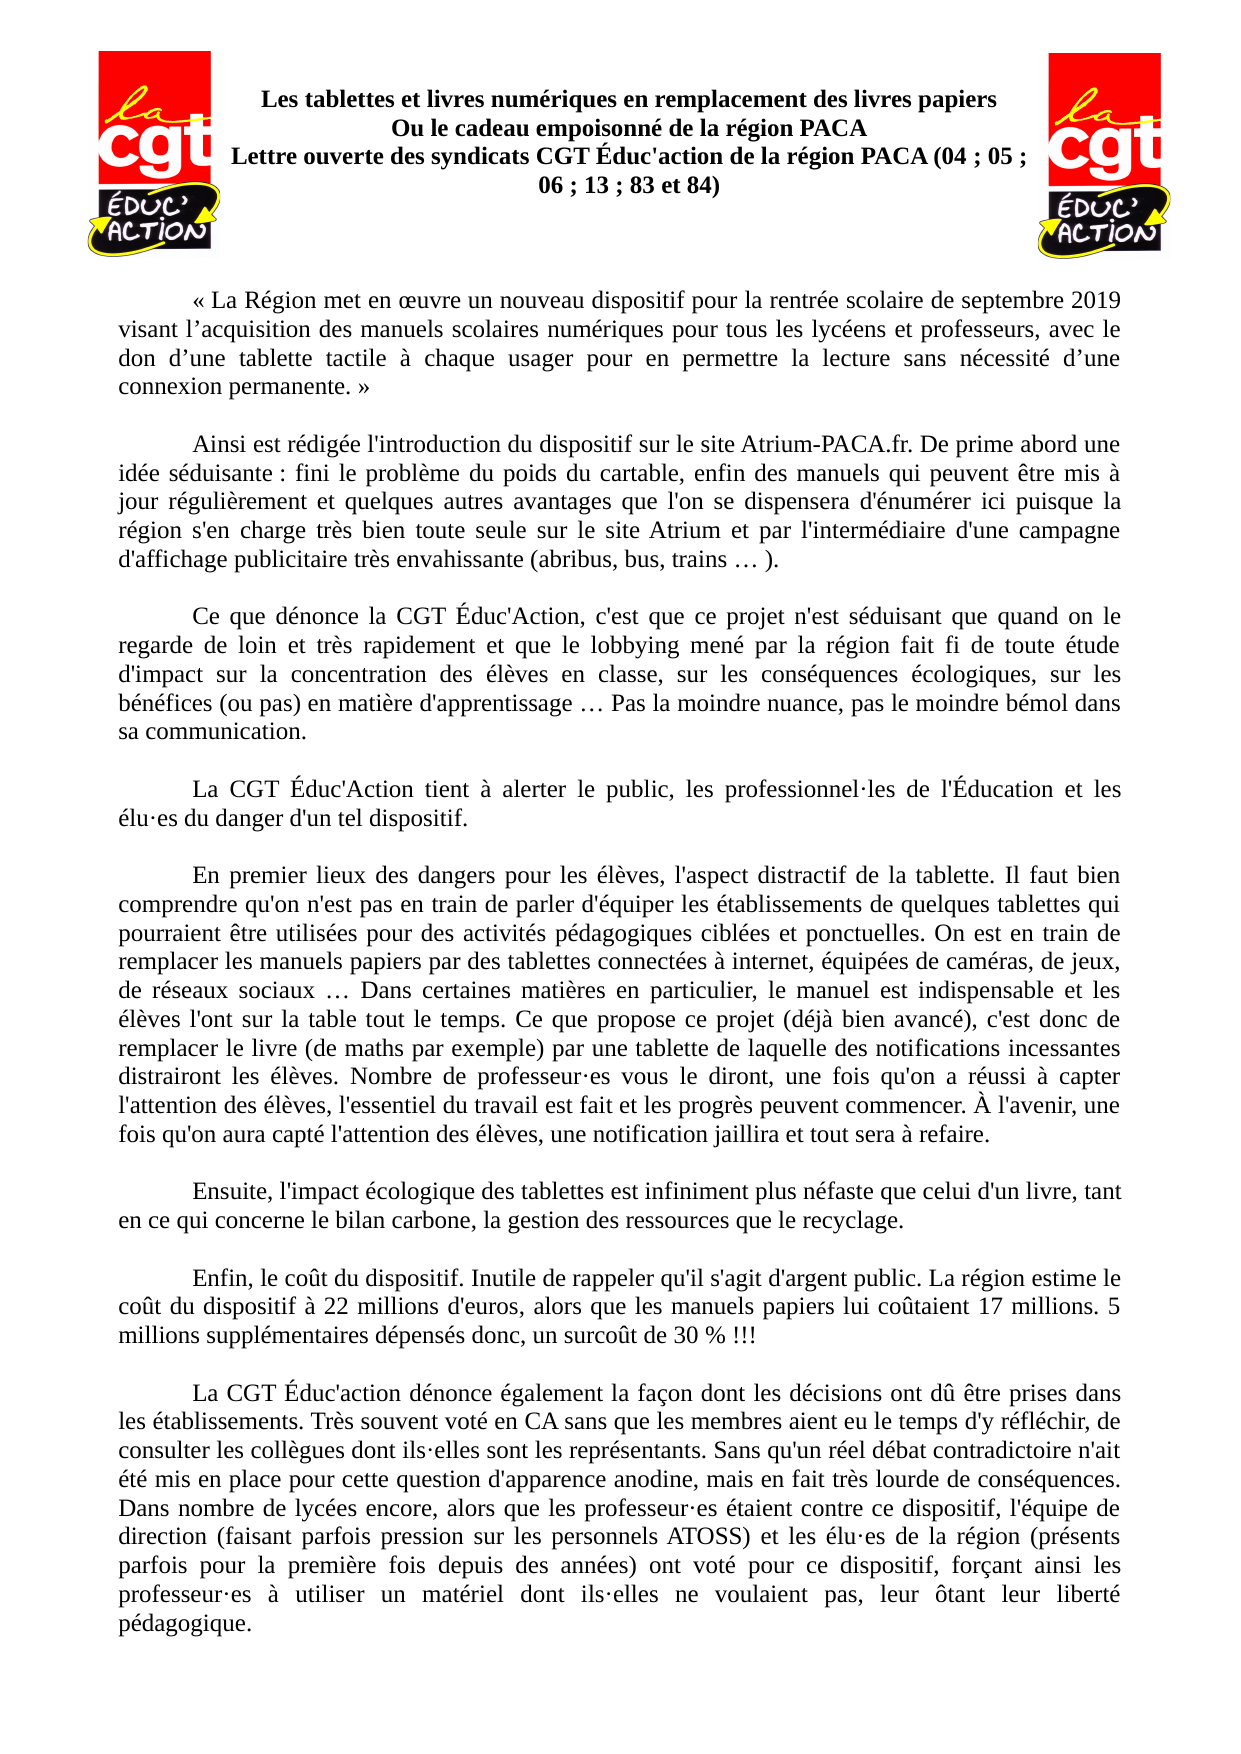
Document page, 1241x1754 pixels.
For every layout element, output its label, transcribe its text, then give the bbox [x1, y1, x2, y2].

text La CGT Éduc'action dénonce également la façon dont les décisions ont dû être prises dans les établissements. Très souvent voté en CA sans que les membres aient eu le temps d'y réfléchir, de consulter les collègues dont ils·elles sont les représentants. Sans qu'un réel débat contradictoire n'ait été mis en place pour cette question d'apparence anodine, mais en fait très lourde de conséquences. Dans nombre de lycées encore, alors que les professeur·es étaient contre ce dispositif, l'équipe de direction (faisant parfois pression sur les personnels ATOSS) et les élu·es de la région (présents parfois pour la première fois depuis des années) ont voté pour ce dispositif, forçant ainsi les professeur·es à utiliser un matériel dont ils·elles ne voulaient pas, leur ôtant leur liberté pédagogique. [118, 1378, 1122, 1636]
text Lettre ouverte des syndicats CGT Éduc'action de la région PACA (04 ; 05 ; 06 ; 13 ; 83 et 84) [221, 141, 1037, 199]
text Ce que dénonce la CGT Éduc'Action, c'est que ce projet n'est séduisant que quand on le regarde de loin et très rapidement et que le lobbying mené par la région fait fi de toute étude d'impact sur la concentration des élèves en classe, sur les conséquences écologiques, sur les bénéfices (ou pas) en matière d'apprentissage … Pas la moindre nuance, pas le moindre bémol dans sa communication. [118, 601, 1122, 745]
text La CGT Éduc'Action tient à alerter le public, les professionnel·les de l'Éducation et les élu·es du danger d'un tel dispositif. [118, 774, 1122, 831]
text Les tablettes et livres numériques en remplacement des livres papiers [221, 84, 1037, 113]
text Ensuite, l'impact écologique des tablettes est infiniment plus néfaste que celui d'un livre, tant en ce qui concerne le bilan carbone, la gestion des ressources que le recyclage. [118, 1176, 1122, 1234]
text Ainsi est rédigée l'introduction du dispositif sur le site Atrium-PACA.fr. De prime abord une idée séduisante : fini le problème du poids du cartable, enfin des manuels qui peuvent être mis à jour régulièrement et quelques autres avantages que l'on se dispensera d'énumérer ici puisque la région s'en charge très bien toute seule sur le site Atrium et par l'intermédiaire d'une campagne d'affichage publicitaire très envahissante (abribus, bus, trains … ). [118, 429, 1122, 573]
text Ou le cadeau empoisonné de la région PACA [221, 113, 1037, 141]
text Enfin, le coût du dispositif. Inutile de rappeler qu'il s'agit d'argent public. La région estime le coût du dispositif à 22 millions d'euros, alors que les manuels papiers lui coûtaient 17 millions. 5 millions supplémentaires dépensés donc, un surcoût de 30 % !!! [118, 1263, 1122, 1349]
text En premier lieux des dangers pour les élèves, l'aspect distractif de la tablette. Il faut bien comprendre qu'on n'est pas en train de parler d'équiper les établissements de quelques tablettes qui pourraient être utilisées pour des activités pédagogiques ciblées et ponctuelles. On est en train de remplacer les manuels papiers par des tablettes connectées à internet, équipées de caméras, de jeux, de réseaux sociaux … Dans certaines matières en particulier, le manuel est indispensable et les élèves l'ont sur la table tout le temps. Ce que propose ce projet (déjà bien avancé), c'est donc de remplacer le livre (de maths par exemple) par une tablette de laquelle des notifications incessantes distrairont les élèves. Nombre de professeur·es vous le diront, une fois qu'on a réussi à capter l'attention des élèves, l'essentiel du travail est fait et les progrès peuvent commencer. À l'avenir, une fois qu'on aura capté l'attention des élèves, une notification jaillira et tout sera à refaire. [118, 860, 1122, 1148]
text « La Région met en œuvre un nouveau dispositif pour la rentrée scolaire de septembre 2019 visant l’acquisition des manuels scolaires numériques pour tous les lycéens et professeurs, avec le don d’une tablette tactile à chaque usager pour en permettre la lecture sans nécessité d’une connexion permanente. » [118, 285, 1122, 400]
